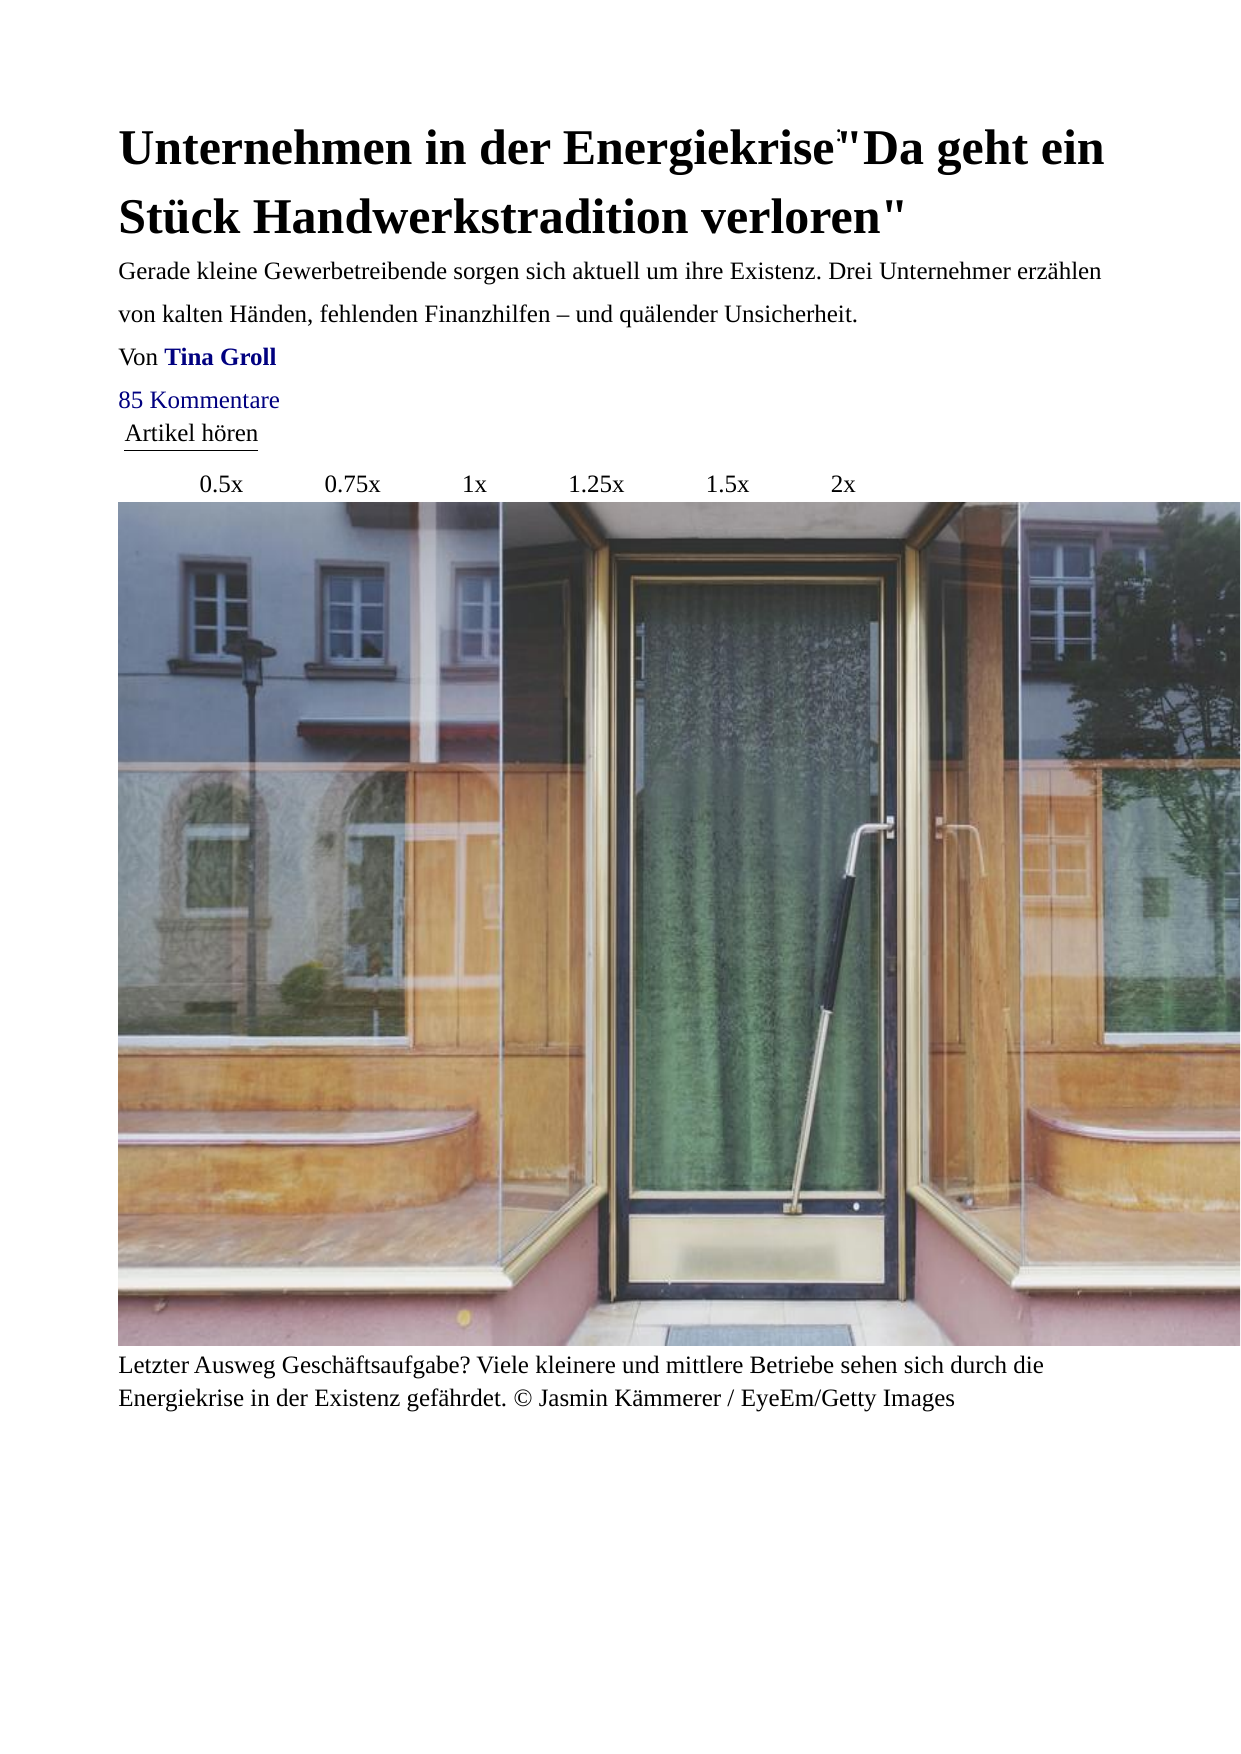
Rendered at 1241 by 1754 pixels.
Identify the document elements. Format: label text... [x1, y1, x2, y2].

text 0.5x 0.75x 1x 1.25x 1.5x 2x [118, 469, 1122, 498]
subtitle Unternehmen in der Energiekrise"Da geht ein Stück Handwerkstradition verloren" [118, 118, 1122, 244]
text Von Tina Groll [118, 342, 1122, 371]
text Artikel hören [118, 418, 1122, 450]
text Gerade kleine Gewerbetreibende sorgen sich aktuell um ihre Existenz. Drei Unternehmer erzählen von kalten Händen, fehlenden Finanzhilfen – und quälender Unsicherheit. [118, 256, 1122, 328]
picture [118, 502, 1241, 1346]
text Letzter Ausweg Geschäftsaufgabe? Viele kleinere und mittlere Betriebe sehen sich durch die Energiekrise in der Existenz gefährdet. © Jasmin Kämmerer /​ EyeEm/​Getty Images [118, 1350, 1122, 1412]
text 85 Kommentare [118, 385, 1122, 414]
